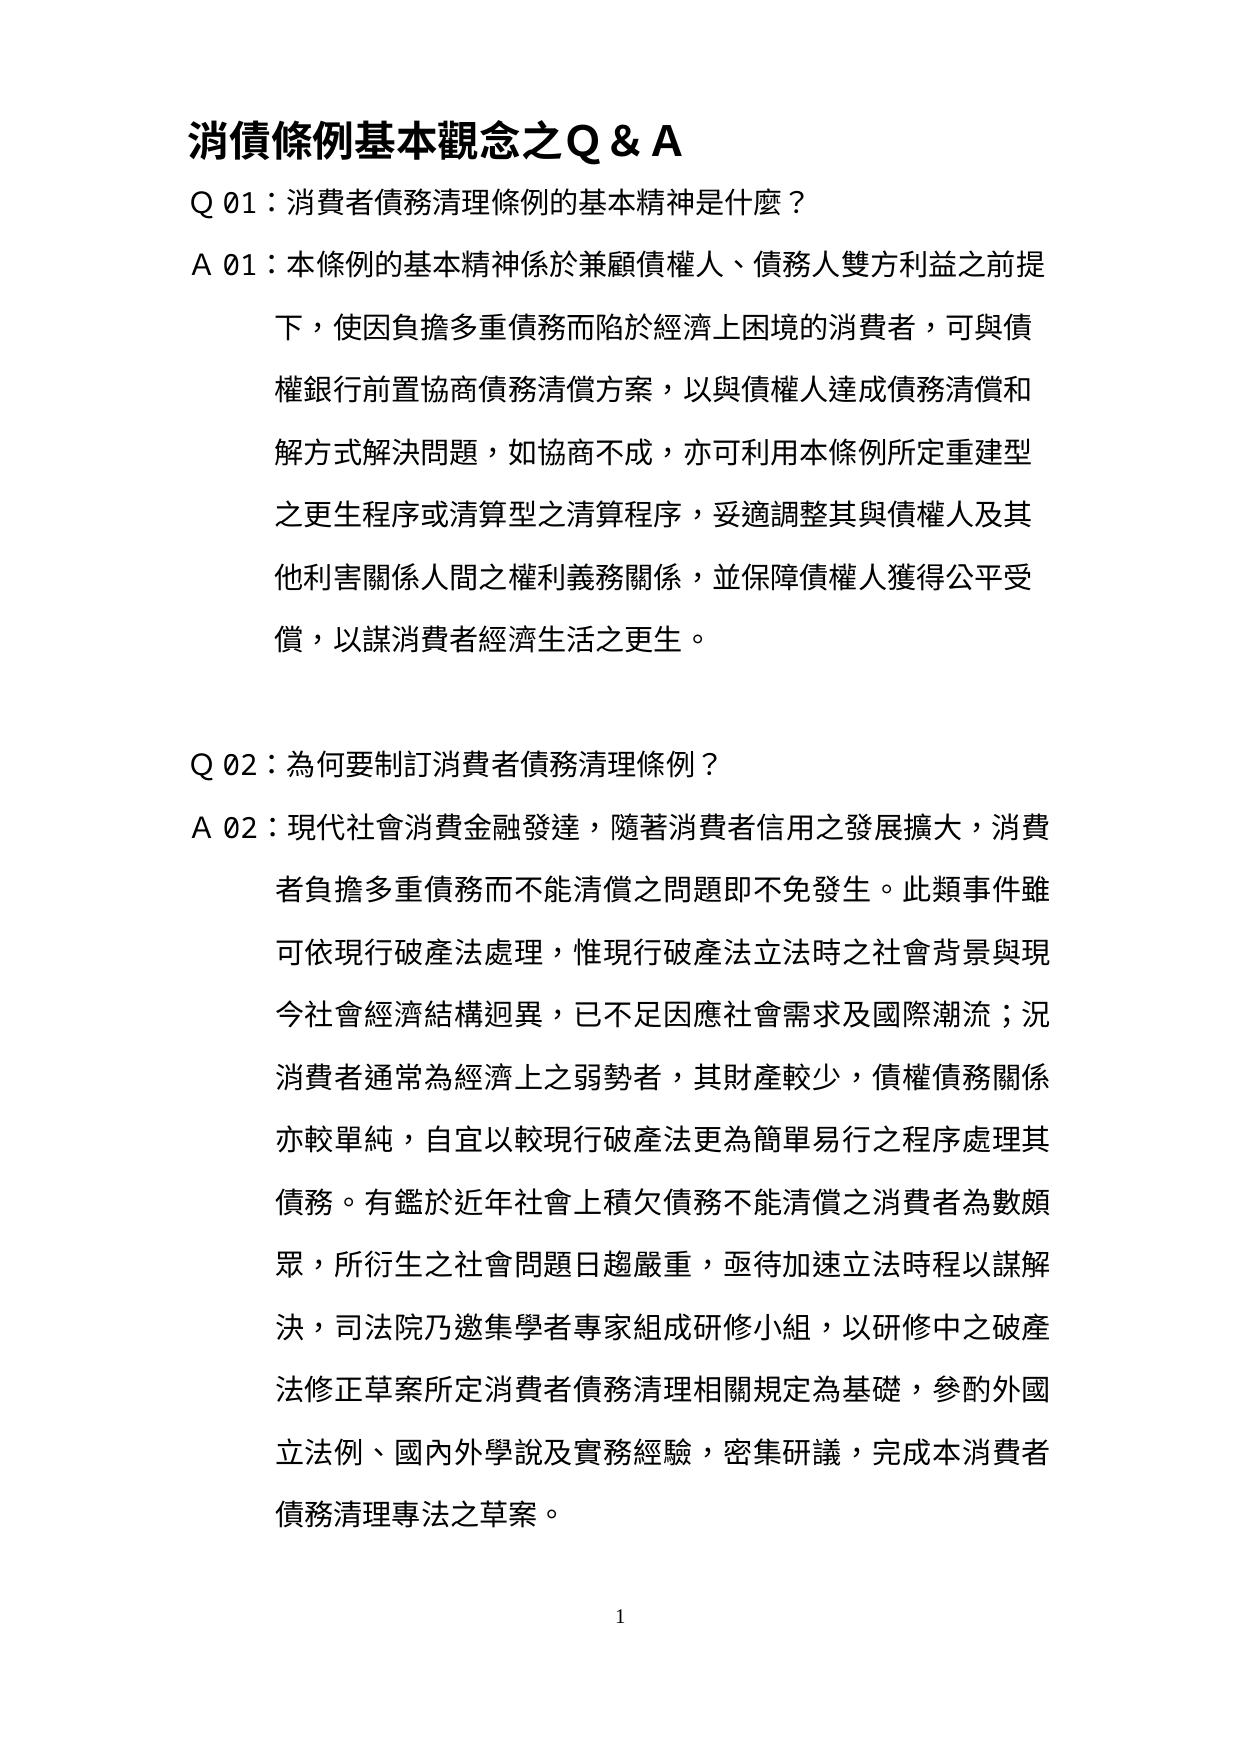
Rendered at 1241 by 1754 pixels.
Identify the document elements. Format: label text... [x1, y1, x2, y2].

text Ａ02：現代社會消費金融發達，隨著消費者信用之發展擴大，消費者負擔多重債務而不能清償之問題即不免發生。此類事件雖可依現行破產法處理，惟現行破產法立法時之社會背景與現今社會經濟結構迥異，已不足因應社會需求及國際潮流；況消費者通常為經濟上之弱勢者，其財產較少，債權債務關係亦較單純，自宜以較現行破產法更為簡單易行之程序處理其債務。有鑑於近年社會上積欠債務不能清償之消費者為數頗眾，所衍生之社會問題日趨嚴重，亟待加速立法時程以謀解決，司法院乃邀集學者專家組成研修小組，以研修中之破產法修正草案所定消費者債務清理相關規定為基礎，參酌外國立法例、國內外學說及實務經驗，密集研議，完成本消費者債務清理專法之草案。 [187, 784, 1053, 1534]
text 權銀行前置協商債務清償方案，以與債權人達成債務清償和 [274, 346, 1053, 409]
text Ｑ01：消費者債務清理條例的基本精神是什麼？ [187, 159, 1053, 221]
text 他利害關係人間之權利義務關係，並保障債權人獲得公平受 [274, 534, 1053, 596]
text 解方式解決問題，如協商不成，亦可利用本條例所定重建型 [274, 409, 1053, 471]
text 下，使因負擔多重債務而陷於經濟上困境的消費者，可與債 [274, 284, 1053, 346]
text 償，以謀消費者經濟生活之更生。 [274, 596, 1053, 659]
text Ｑ02：為何要制訂消費者債務清理條例？ [187, 721, 1053, 784]
text 之更生程序或清算型之清算程序，妥適調整其與債權人及其 [274, 471, 1053, 534]
text 消債條例基本觀念之Ｑ＆Ａ [187, 96, 1053, 159]
text Ａ01：本條例的基本精神係於兼顧債權人、債務人雙方利益之前提 [187, 221, 1053, 284]
